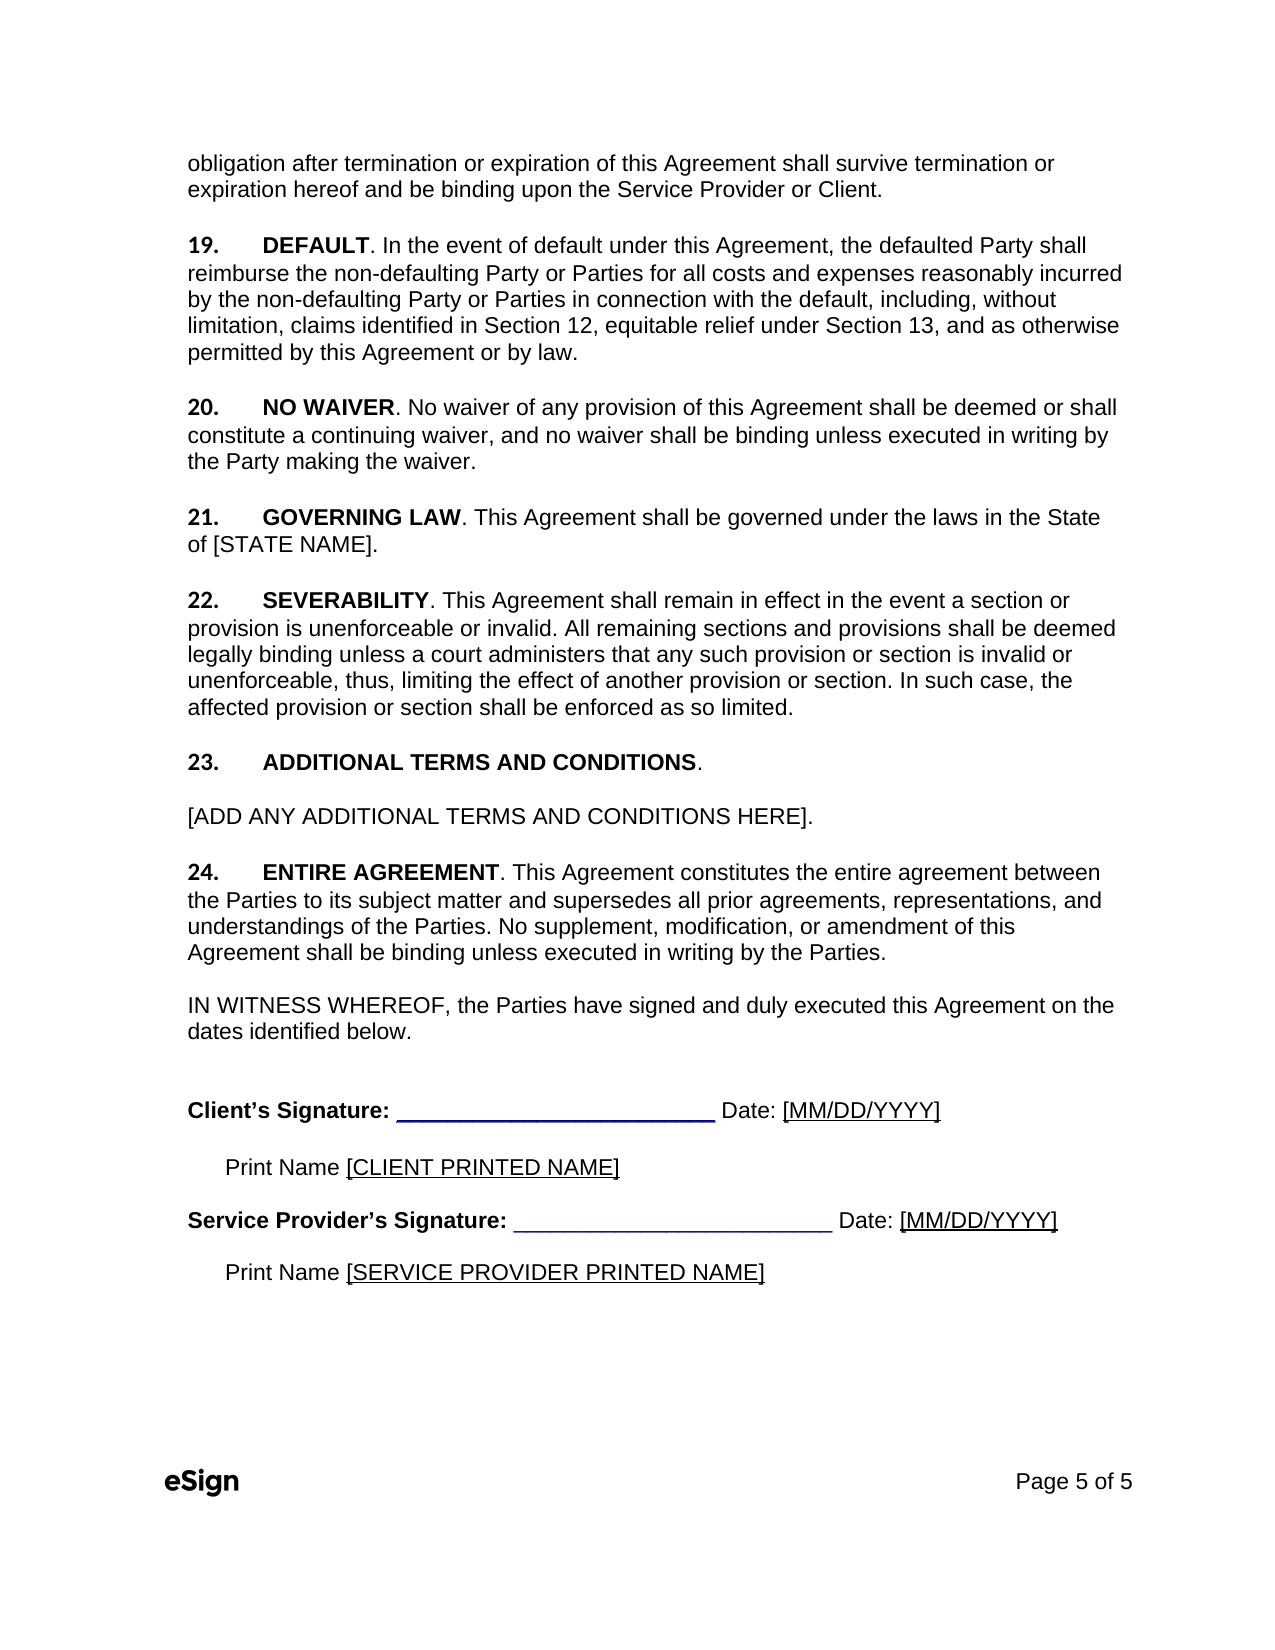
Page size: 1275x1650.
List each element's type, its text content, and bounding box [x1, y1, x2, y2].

list [ADD ANY ADDITIONAL TERMS AND CONDITIONS HERE]. [187, 803, 1125, 830]
list Client’s Signature: _________________________ Date: [MM/DD/YYYY] [187, 1097, 1125, 1124]
list NO WAIVER. No waiver of any provision of this Agreement shall be deemed or shall constitute a continuing waiver, and no waiver shall be binding unless executed in writing by the Party making the waiver. [187, 391, 1125, 474]
list obligation after termination or expiration of this Agreement shall survive termination or expiration hereof and be binding upon the Service Provider or Client. [187, 150, 1125, 203]
list GOVERNING LAW. This Agreement shall be governed under the laws in the State of [STATE NAME]. [187, 501, 1125, 558]
list DEFAULT. In the event of default under this Agreement, the defaulted Party shall reimburse the non-defaulting Party or Parties for all costs and expenses reasonably incurred by the non-defaulting Party or Parties in connection with the default, including, without limitation, claims identified in Section 12, equitable relief under Section 13, and as otherwise permitted by this Agreement or by law. [187, 229, 1125, 365]
list Print Name [SERVICE PROVIDER PRINTED NAME] [225, 1259, 1125, 1286]
text IN WITNESS WHEREOF, the Parties have signed and duly executed this Agreement on the dates identified below. [187, 992, 1125, 1045]
list Service Provider’s Signature: _________________________ Date: [MM/DD/YYYY] [187, 1207, 1125, 1233]
list SEVERABILITY. This Agreement shall remain in effect in the event a section or provision is unenforceable or invalid. All remaining sections and provisions shall be deemed legally binding unless a court administers that any such provision or section is invalid or unenforceable, thus, limiting the effect of another provision or section. In such case, the affected provision or section shall be enforced as so limited. [187, 584, 1125, 720]
list ENTIRE AGREEMENT. This Agreement constitutes the entire agreement between the Parties to its subject matter and supersedes all prior agreements, representations, and understandings of the Parties. No supplement, modification, or amendment of this Agreement shall be binding unless executed in writing by the Parties. [187, 856, 1125, 966]
list ADDITIONAL TERMS AND CONDITIONS. [187, 746, 1125, 777]
list Print Name [CLIENT PRINTED NAME] [225, 1154, 1125, 1180]
